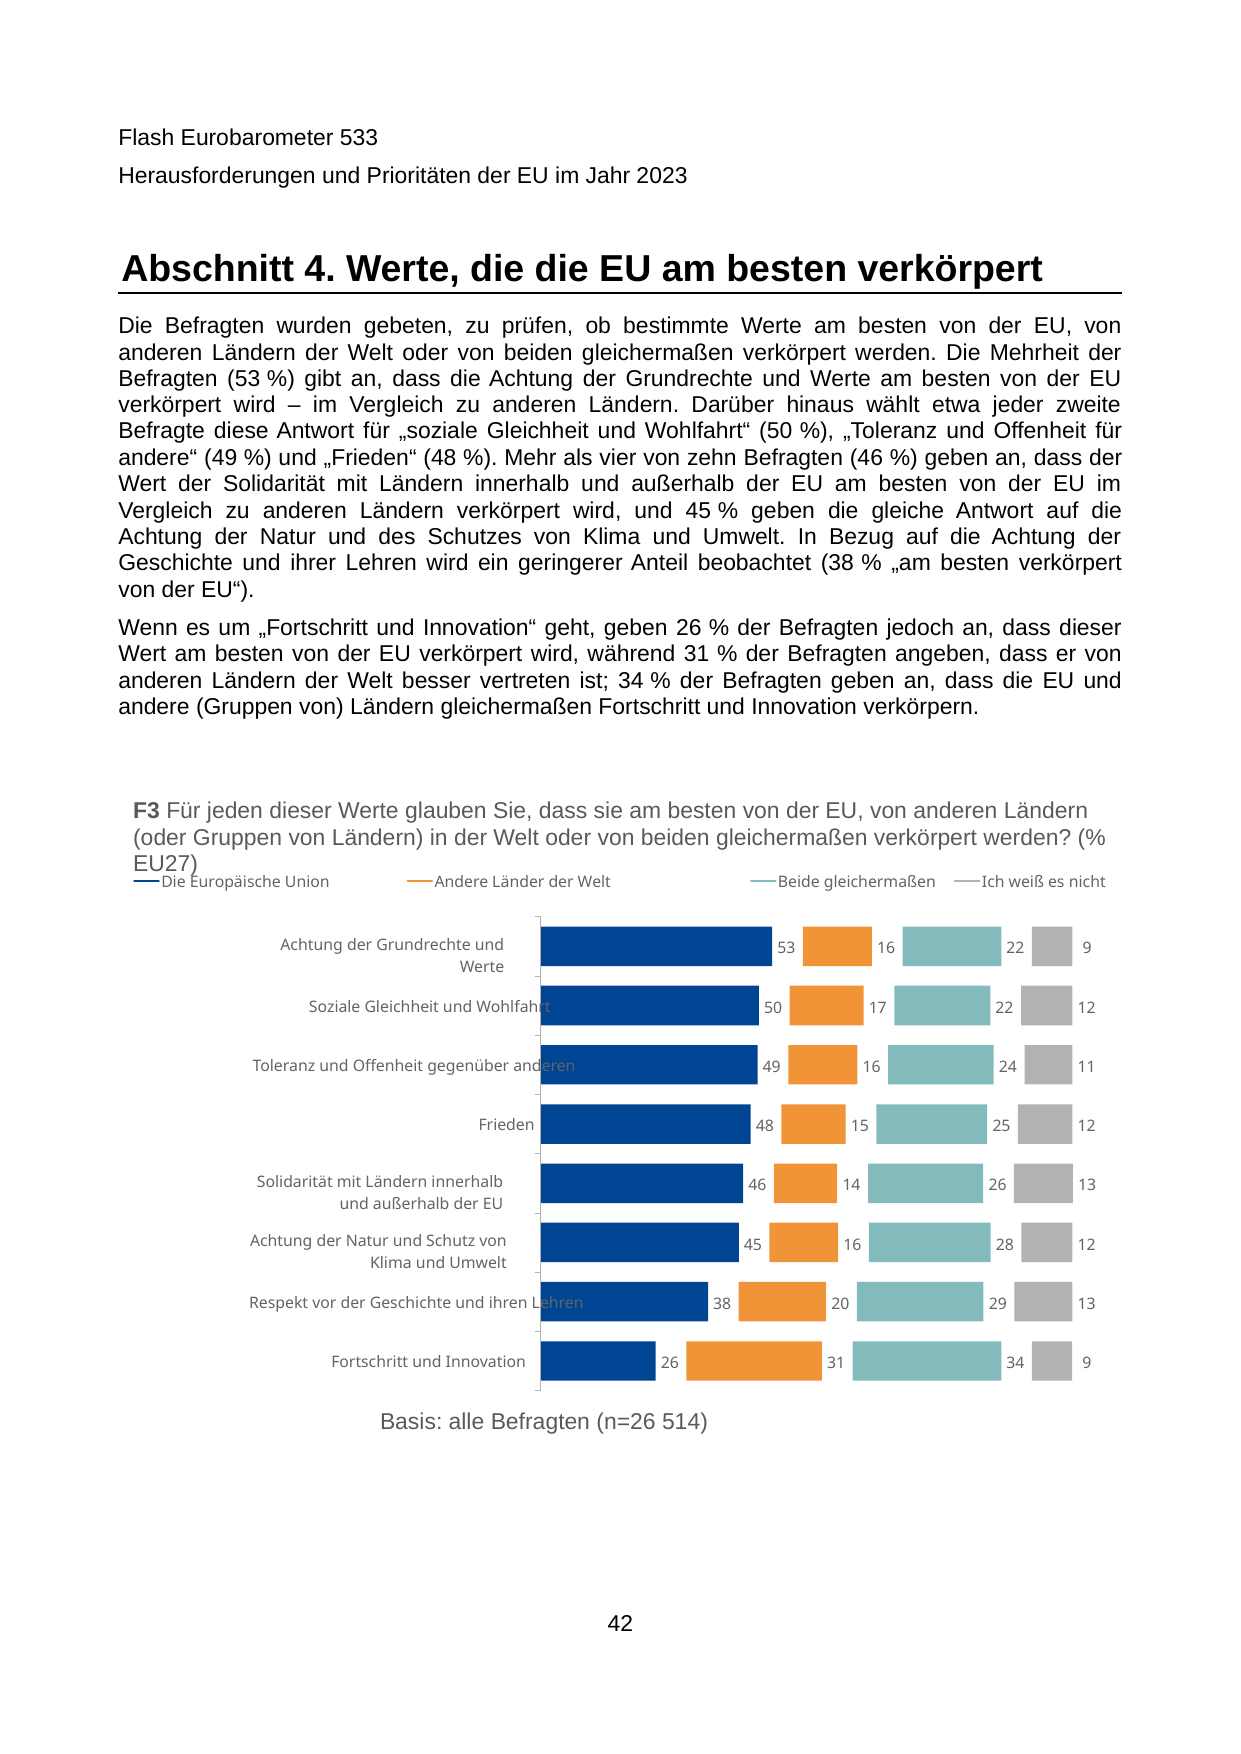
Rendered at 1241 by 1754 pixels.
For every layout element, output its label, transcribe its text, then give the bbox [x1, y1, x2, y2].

text Wenn es um „Fortschritt und Innovation“ geht, geben 26 % der Befragten jedoch an, dass dieser Wert am besten von der EU verkörpert wird, während 31 % der Befragten angeben, dass er von anderen Ländern der Welt besser vertreten ist; 34 % der Befragten geben an, dass die EU und andere (Gruppen von) Ländern gleichermaßen Fortschritt und Innovation verkörpern. [118, 614, 1122, 719]
text Die Befragten wurden gebeten, zu prüfen, ob bestimmte Werte am besten von der EU, von anderen Ländern der Welt oder von beiden gleichermaßen verkörpert werden. Die Mehrheit der Befragten (53 %) gibt an, dass die Achtung der Grundrechte und Werte am besten von der EU verkörpert wird – im Vergleich zu anderen Ländern. Darüber hinaus wählt etwa jeder zweite Befragte diese Antwort für „soziale Gleichheit und Wohlfahrt“ (50 %), „Toleranz und Offenheit für andere“ (49 %) und „Frieden“ (48 %). Mehr als vier von zehn Befragten (46 %) geben an, dass der Wert der Solidarität mit Ländern innerhalb und außerhalb der EU am besten von der EU im Vergleich zu anderen Ländern verkörpert wird, und 45 % geben die gleiche Antwort auf die Achtung der Natur und des Schutzes von Klima und Umwelt. In Bezug auf die Achtung der Geschichte und ihrer Lehren wird ein geringerer Anteil beobachtet (38 % „am besten verkörpert von der EU“). [118, 312, 1122, 602]
subtitle Abschnitt 4. Werte, die die EU am besten verkörpert [118, 243, 1122, 292]
